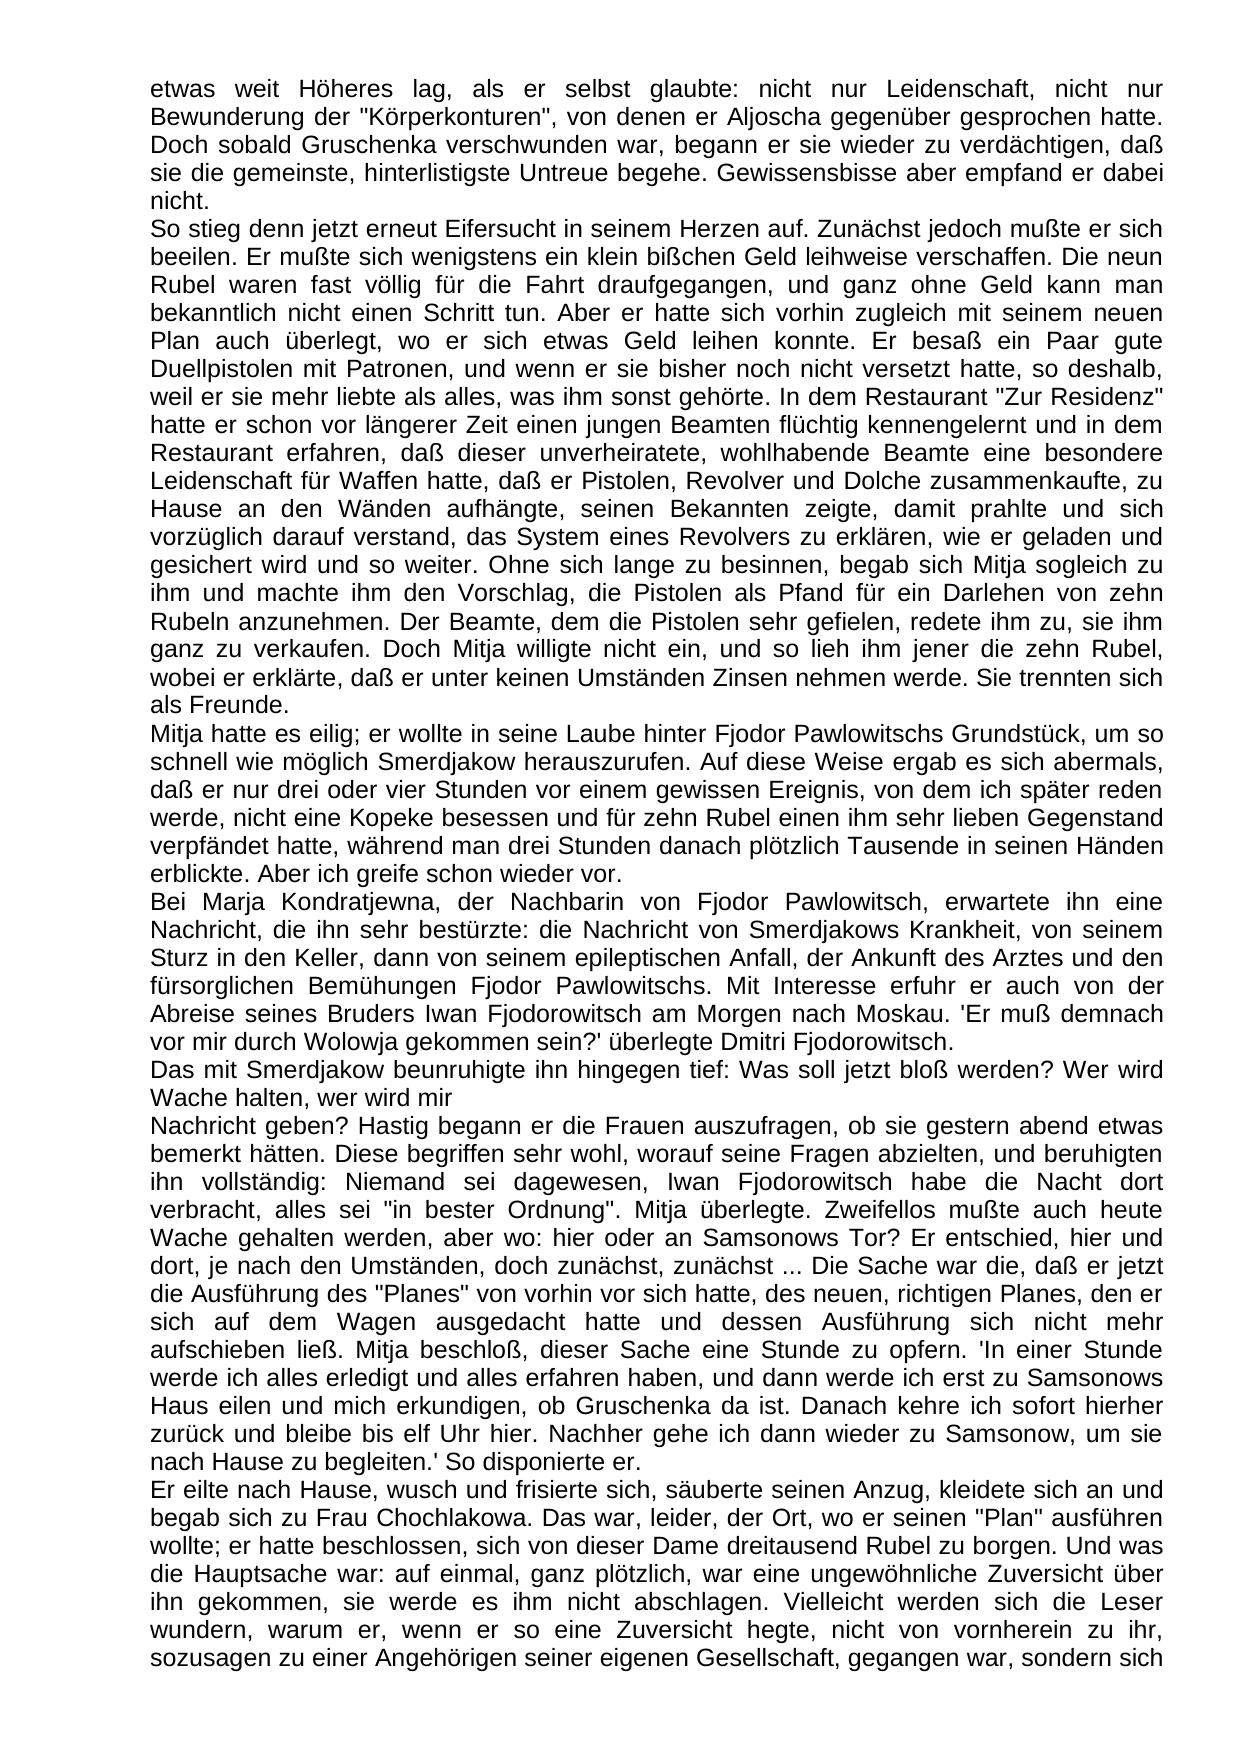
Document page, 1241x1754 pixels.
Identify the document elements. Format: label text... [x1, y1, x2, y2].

text Das mit Smerdjakow beunruhigte ihn hingegen tief: Was soll jetzt bloß werden? Wer wird Wache halten, wer wird mir [150, 1056, 1166, 1112]
text Nachricht geben? Hastig begann er die Frauen auszufragen, ob sie gestern abend etwas bemerkt hätten. Diese begriffen sehr wohl, worauf seine Fragen abzielten, und beruhigten ihn vollständig: Niemand sei dagewesen, Iwan Fjodorowitsch habe die Nacht dort verbracht, alles sei "in bester Ordnung". Mitja überlegte. Zweifellos mußte auch heute Wache gehalten werden, aber wo: hier oder an Samsonows Tor? Er entschied, hier und dort, je nach den Umständen, doch zunächst, zunächst ... Die Sache war die, daß er jetzt die Ausführung des "Planes" von vorhin vor sich hatte, des neuen, richtigen Planes, den er sich auf dem Wagen ausgedacht hatte und dessen Ausführung sich nicht mehr aufschieben ließ. Mitja beschloß, dieser Sache eine Stunde zu opfern. 'In einer Stunde werde ich alles erledigt und alles erfahren haben, und dann werde ich erst zu Samsonows Haus eilen und mich erkundigen, ob Gruschenka da ist. Danach kehre ich sofort hierher zurück und bleibe bis elf Uhr hier. Nachher gehe ich dann wieder zu Samsonow, um sie nach Hause zu begleiten.' So disponierte er. [150, 1112, 1166, 1476]
text etwas weit Höheres lag, als er selbst glaubte: nicht nur Leidenschaft, nicht nur Bewunderung der "Körperkonturen", von denen er Aljoscha gegenüber gesprochen hatte. Doch sobald Gruschenka verschwunden war, begann er sie wieder zu verdächtigen, daß sie die gemeinste, hinterlistigste Untreue begehe. Gewissensbisse aber empfand er dabei nicht. [150, 75, 1166, 215]
text So stieg denn jetzt erneut Eifersucht in seinem Herzen auf. Zunächst jedoch mußte er sich beeilen. Er mußte sich wenigstens ein klein bißchen Geld leihweise verschaffen. Die neun Rubel waren fast völlig für die Fahrt draufgegangen, und ganz ohne Geld kann man bekanntlich nicht einen Schritt tun. Aber er hatte sich vorhin zugleich mit seinem neuen Plan auch überlegt, wo er sich etwas Geld leihen konnte. Er besaß ein Paar gute Duellpistolen mit Patronen, und wenn er sie bisher noch nicht versetzt hatte, so deshalb, weil er sie mehr liebte als alles, was ihm sonst gehörte. In dem Restaurant "Zur Residenz" hatte er schon vor längerer Zeit einen jungen Beamten flüchtig kennengelernt und in dem Restaurant erfahren, daß dieser unverheiratete, wohlhabende Beamte eine besondere Leidenschaft für Waffen hatte, daß er Pistolen, Revolver und Dolche zusammenkaufte, zu Hause an den Wänden aufhängte, seinen Bekannten zeigte, damit prahlte und sich vorzüglich darauf verstand, das System eines Revolvers zu erklären, wie er geladen und gesichert wird und so weiter. Ohne sich lange zu besinnen, begab sich Mitja sogleich zu ihm und machte ihm den Vorschlag, die Pistolen als Pfand für ein Darlehen von zehn Rubeln anzunehmen. Der Beamte, dem die Pistolen sehr gefielen, redete ihm zu, sie ihm ganz zu verkaufen. Doch Mitja willigte nicht ein, und so lieh ihm jener die zehn Rubel, wobei er erklärte, daß er unter keinen Umständen Zinsen nehmen werde. Sie trennten sich als Freunde. [150, 215, 1166, 719]
text Mitja hatte es eilig; er wollte in seine Laube hinter Fjodor Pawlowitschs Grundstück, um so schnell wie möglich Smerdjakow herauszurufen. Auf diese Weise ergab es sich abermals, daß er nur drei oder vier Stunden vor einem gewissen Ereignis, von dem ich später reden werde, nicht eine Kopeke besessen und für zehn Rubel einen ihm sehr lieben Gegenstand verpfändet hatte, während man drei Stunden danach plötzlich Tausende in seinen Händen erblickte. Aber ich greife schon wieder vor. [150, 719, 1166, 888]
text Er eilte nach Hause, wusch und frisierte sich, säuberte seinen Anzug, kleidete sich an und begab sich zu Frau Chochlakowa. Das war, leider, der Ort, wo er seinen "Plan" ausführen wollte; er hatte beschlossen, sich von dieser Dame dreitausend Rubel zu borgen. Und was die Hauptsache war: auf einmal, ganz plötzlich, war eine ungewöhnliche Zuversicht über ihn gekommen, sie werde es ihm nicht abschlagen. Vielleicht werden sich die Leser wundern, warum er, wenn er so eine Zuversicht hegte, nicht von vornherein zu ihr, sozusagen zu einer Angehörigen seiner eigenen Gesellschaft, gegangen war, sondern sich [150, 1476, 1166, 1672]
text Bei Marja Kondratjewna, der Nachbarin von Fjodor Pawlowitsch, erwartete ihn eine Nachricht, die ihn sehr bestürzte: die Nachricht von Smerdjakows Krankheit, von seinem Sturz in den Keller, dann von seinem epileptischen Anfall, der Ankunft des Arztes und den fürsorglichen Bemühungen Fjodor Pawlowitschs. Mit Interesse erfuhr er auch von der Abreise seines Bruders Iwan Fjodorowitsch am Morgen nach Moskau. 'Er muß demnach vor mir durch Wolowja gekommen sein?' überlegte Dmitri Fjodorowitsch. [150, 888, 1166, 1056]
